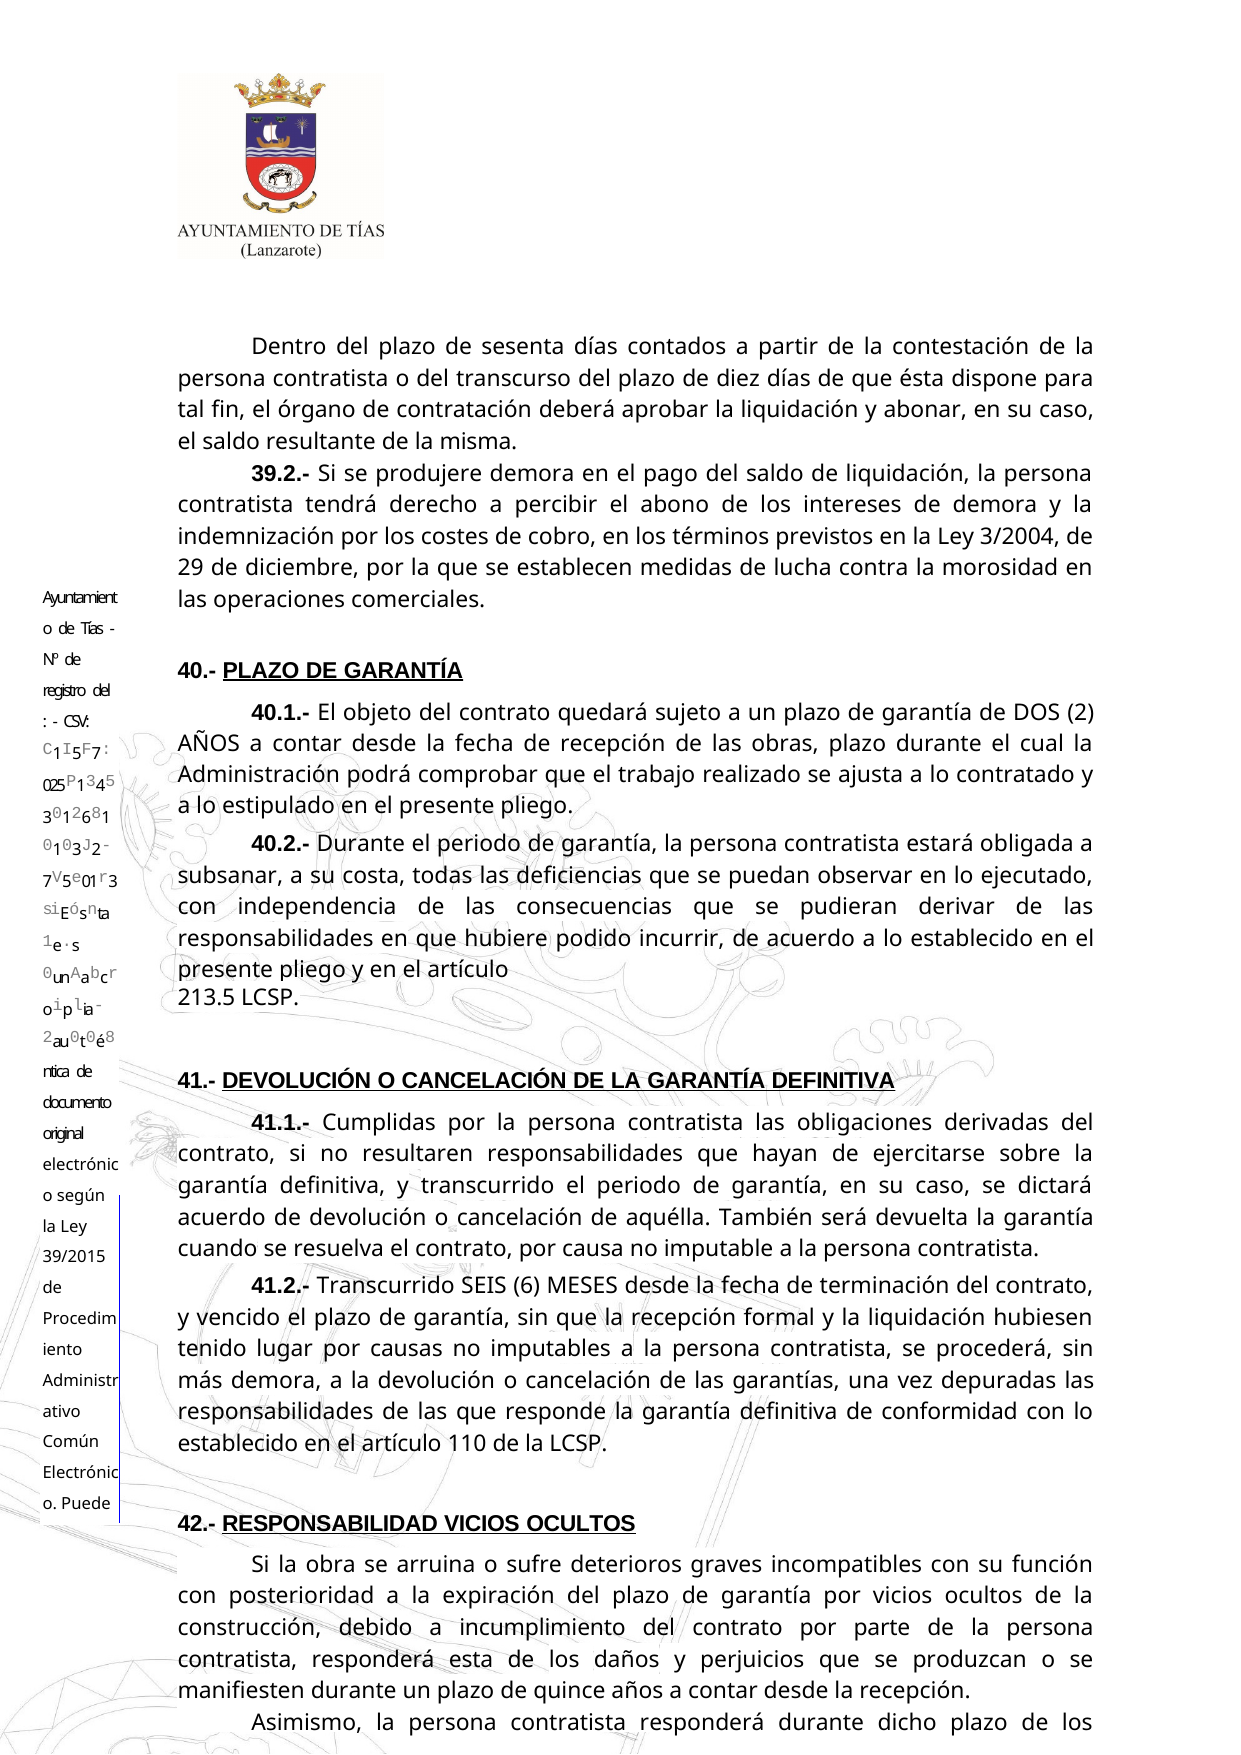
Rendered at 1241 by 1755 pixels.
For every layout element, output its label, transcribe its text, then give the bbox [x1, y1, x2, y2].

subtitle 41.- DEVOLUCIÓN O CANCELACIÓN DE LA GARANTÍA DEFINITIVA [995, 1067, 1108, 1093]
text 213.5 LCSP. [995, 985, 1108, 1010]
text 39.2.- Si se produjere demora en el pago del saldo de liquidación, la persona contratista tendrá derecho a percibir el abono de los intereses de demora y la indemnización por los costes de cobro, en los términos previstos en la Ley 3/2004, de 29 de diciembre, por la que se establecen medidas de lucha contra la morosidad en las operaciones comerciales. [177, 456, 1094, 614]
subtitle 40.- PLAZO DE GARANTÍA [177, 657, 1108, 683]
text 41.2.- Transcurrido SEIS (6) MESES desde la fecha de terminación del contrato, y vencido el plazo de garantía, sin que la recepción formal y la liquidación hubiesen tenido lugar por causas no imputables a la persona contratista, se procederá, sin más demora, a la devolución o cancelación de las garantías, una vez depuradas las responsabilidades de las que responde la garantía definitiva de conformidad con lo establecido en el artículo 110 de la LCSP. [995, 1269, 1094, 1458]
text Si la obra se arruina o sufre deterioros graves incompatibles con su función con posterioridad a la expiración del plazo de garantía por vicios ocultos de la construcción, debido a incumplimiento del contrato por parte de la persona contratista, responderá esta de los daños y perjuicios que se produzcan o se manifiesten durante un plazo de quince años a contar desde la recepción. [995, 1548, 1094, 1705]
text 40.2.- Durante el periodo de garantía, la persona contratista estará obligada a subsanar, a su costa, todas las deficiencias que se puedan observar en lo ejecutado, con independencia de las consecuencias que se pudieran derivar de las responsabilidades en que hubiere podido incurrir, de acuerdo a lo establecido en el presente pliego y en el artículo [995, 827, 1094, 984]
subtitle 42.- RESPONSABILIDAD VICIOS OCULTOS [995, 1510, 1108, 1536]
text Dentro del plazo de sesenta días contados a partir de la contestación de la persona contratista o del transcurso del plazo de diez días de que ésta dispone para tal fin, el órgano de contratación deberá aprobar la liquidación y abonar, en su caso, el saldo resultante de la misma. [177, 330, 1094, 456]
text 41.1.- Cumplidas por la persona contratista las obligaciones derivadas del contrato, si no resultaren responsabilidades que hayan de ejercitarse sobre la garantía definitiva, y transcurrido el periodo de garantía, en su caso, se dictará acuerdo de devolución o cancelación de aquélla. También será devuelta la garantía cuando se resuelva el contrato, por causa no imputable a la persona contratista. [995, 1106, 1094, 1263]
text Ayuntamiento de Tías - Nº de registro del : - CSV: C1I5F7:025P134530126810103J2-7V5e01r3siEósnta 1e.s 0unAabcroiplia-2au0t0é8ntica de documento original electrónico según la Ley 39/2015 de Procedimiento Administrativo Común Electrónico. Puede comprobar su autenticidad en: [42, 586, 119, 1525]
text 40.1.- El objeto del contrato quedará sujeto a un plazo de garantía de DOS (2) AÑOS a contar desde la fecha de recepción de las obras, plazo durante el cual la Administración podrá comprobar que el trabajo realizado se ajusta a lo contratado y a lo estipulado en el presente pliego. [177, 696, 1094, 821]
